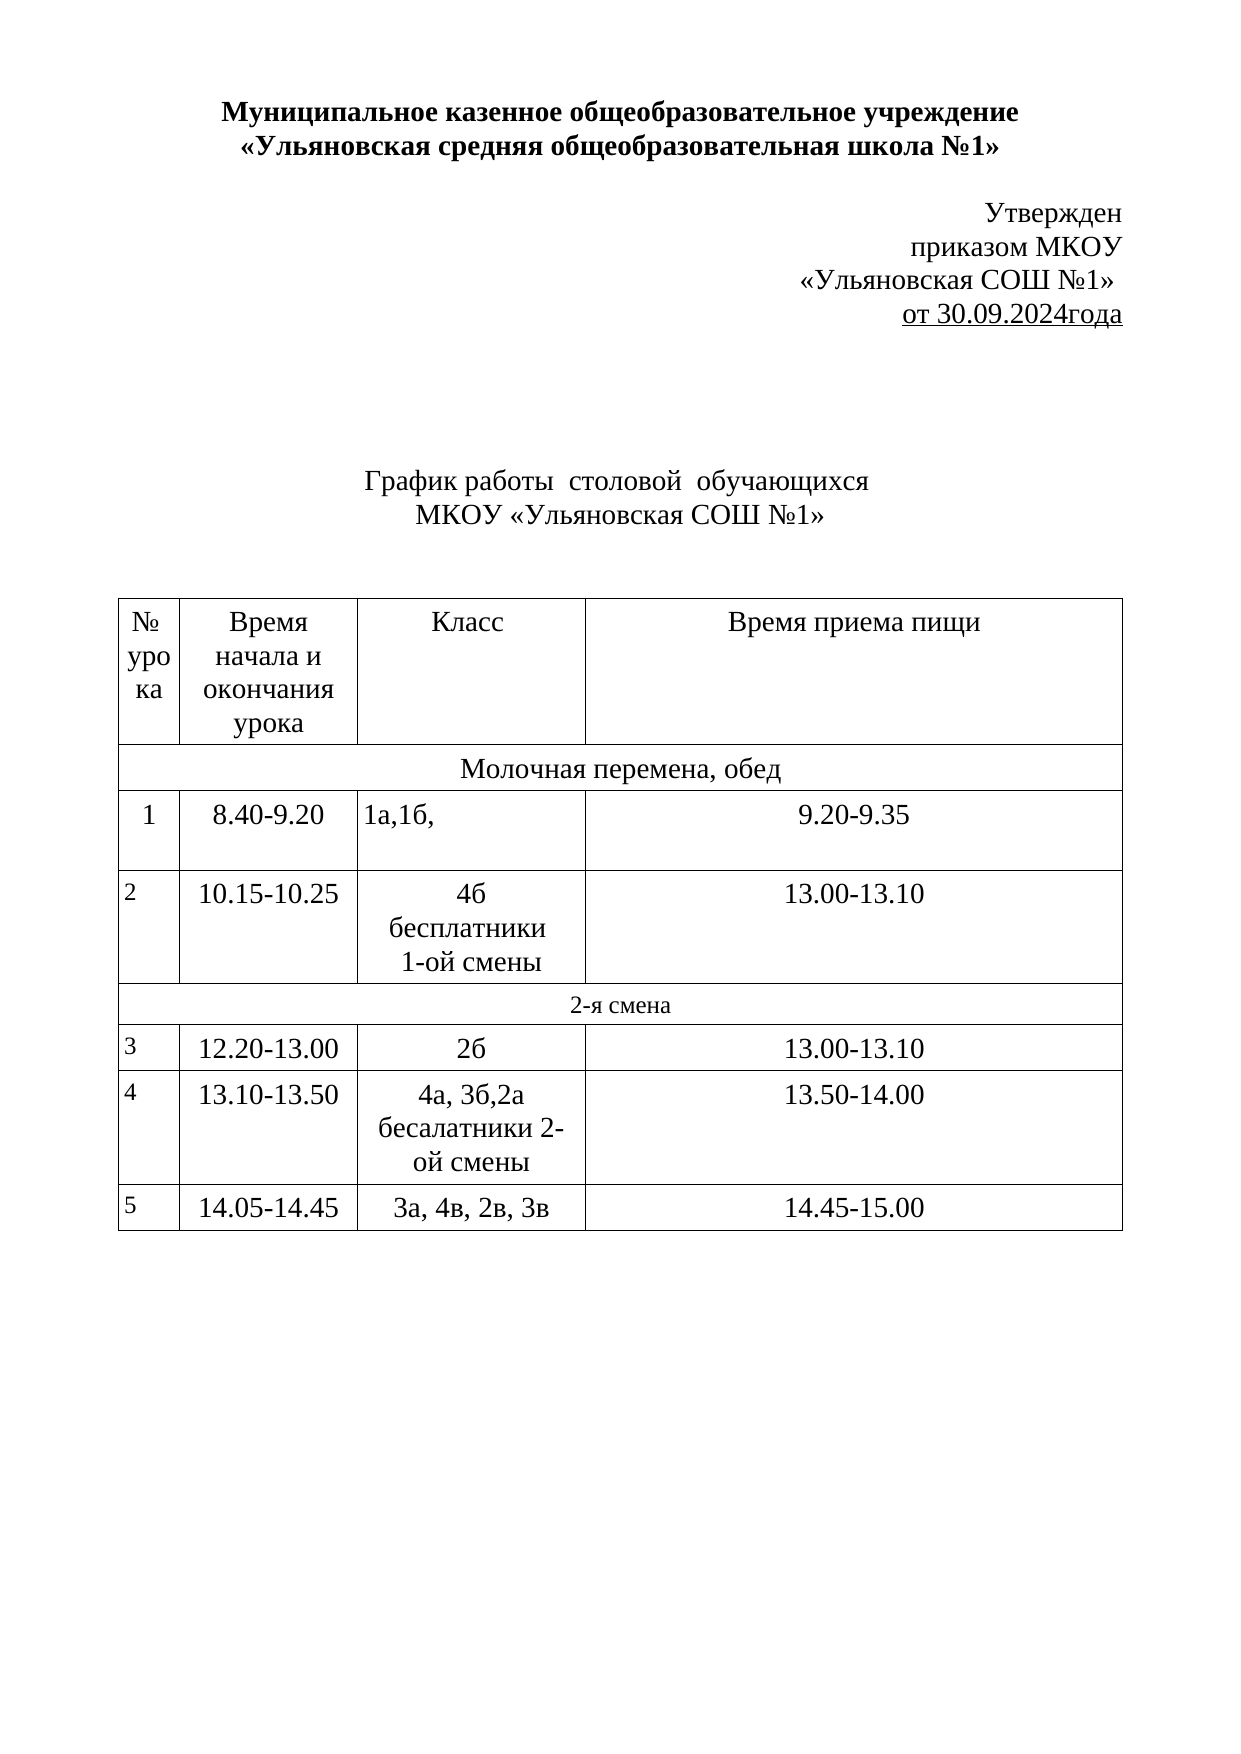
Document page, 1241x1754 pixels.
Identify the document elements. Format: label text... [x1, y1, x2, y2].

text Муниципальное казенное общеобразовательное учреждение [118, 94, 1122, 128]
text приказом МКОУ [118, 229, 1122, 262]
text «Ульяновская СОШ №1» [118, 262, 1122, 296]
table_cell 1 [119, 791, 179, 870]
text Утвержден [118, 195, 1122, 229]
table_cell 3 [119, 1025, 179, 1070]
table_header Время начала и окончания урока [180, 599, 357, 744]
table_cell 4 [119, 1071, 179, 1183]
table_cell 3а, 4в, 2в, 3в [358, 1185, 585, 1229]
table_cell 13.00-13.10 [586, 871, 1122, 983]
table_cell Молочная перемена, обед [119, 745, 1122, 790]
table_cell 12.20-13.00 [180, 1025, 357, 1070]
table_cell 13.50-14.00 [586, 1071, 1122, 1183]
text от 30.09.2024года [118, 296, 1122, 329]
table_header Время приема пищи [586, 599, 1122, 744]
table_cell 8.40-9.20 [180, 791, 357, 870]
table_cell 2-я смена [119, 984, 1122, 1024]
table_header Класс [358, 599, 585, 744]
text График работы столовой обучающихся [118, 463, 1122, 497]
table_cell 9.20-9.35 [586, 791, 1122, 870]
table_header № урока [119, 599, 179, 744]
table_cell 5 [119, 1185, 179, 1229]
table_cell 14.05-14.45 [180, 1185, 357, 1229]
table_cell 1а,1б, [358, 791, 585, 870]
table_cell 13.10-13.50 [180, 1071, 357, 1183]
table_cell 14.45-15.00 [586, 1185, 1122, 1229]
table_cell 4б бесплатники 1-ой смены [358, 871, 585, 983]
text «Ульяновская средняя общеобразовательная школа №1» [118, 128, 1122, 162]
text МКОУ «Ульяновская СОШ №1» [118, 497, 1122, 531]
table_cell 10.15-10.25 [180, 871, 357, 983]
table_cell 2 [119, 871, 179, 983]
table_cell 13.00-13.10 [586, 1025, 1122, 1070]
table_cell 4а, 3б,2а бесалатники 2-ой смены [358, 1071, 585, 1183]
table_cell 2б [358, 1025, 585, 1070]
